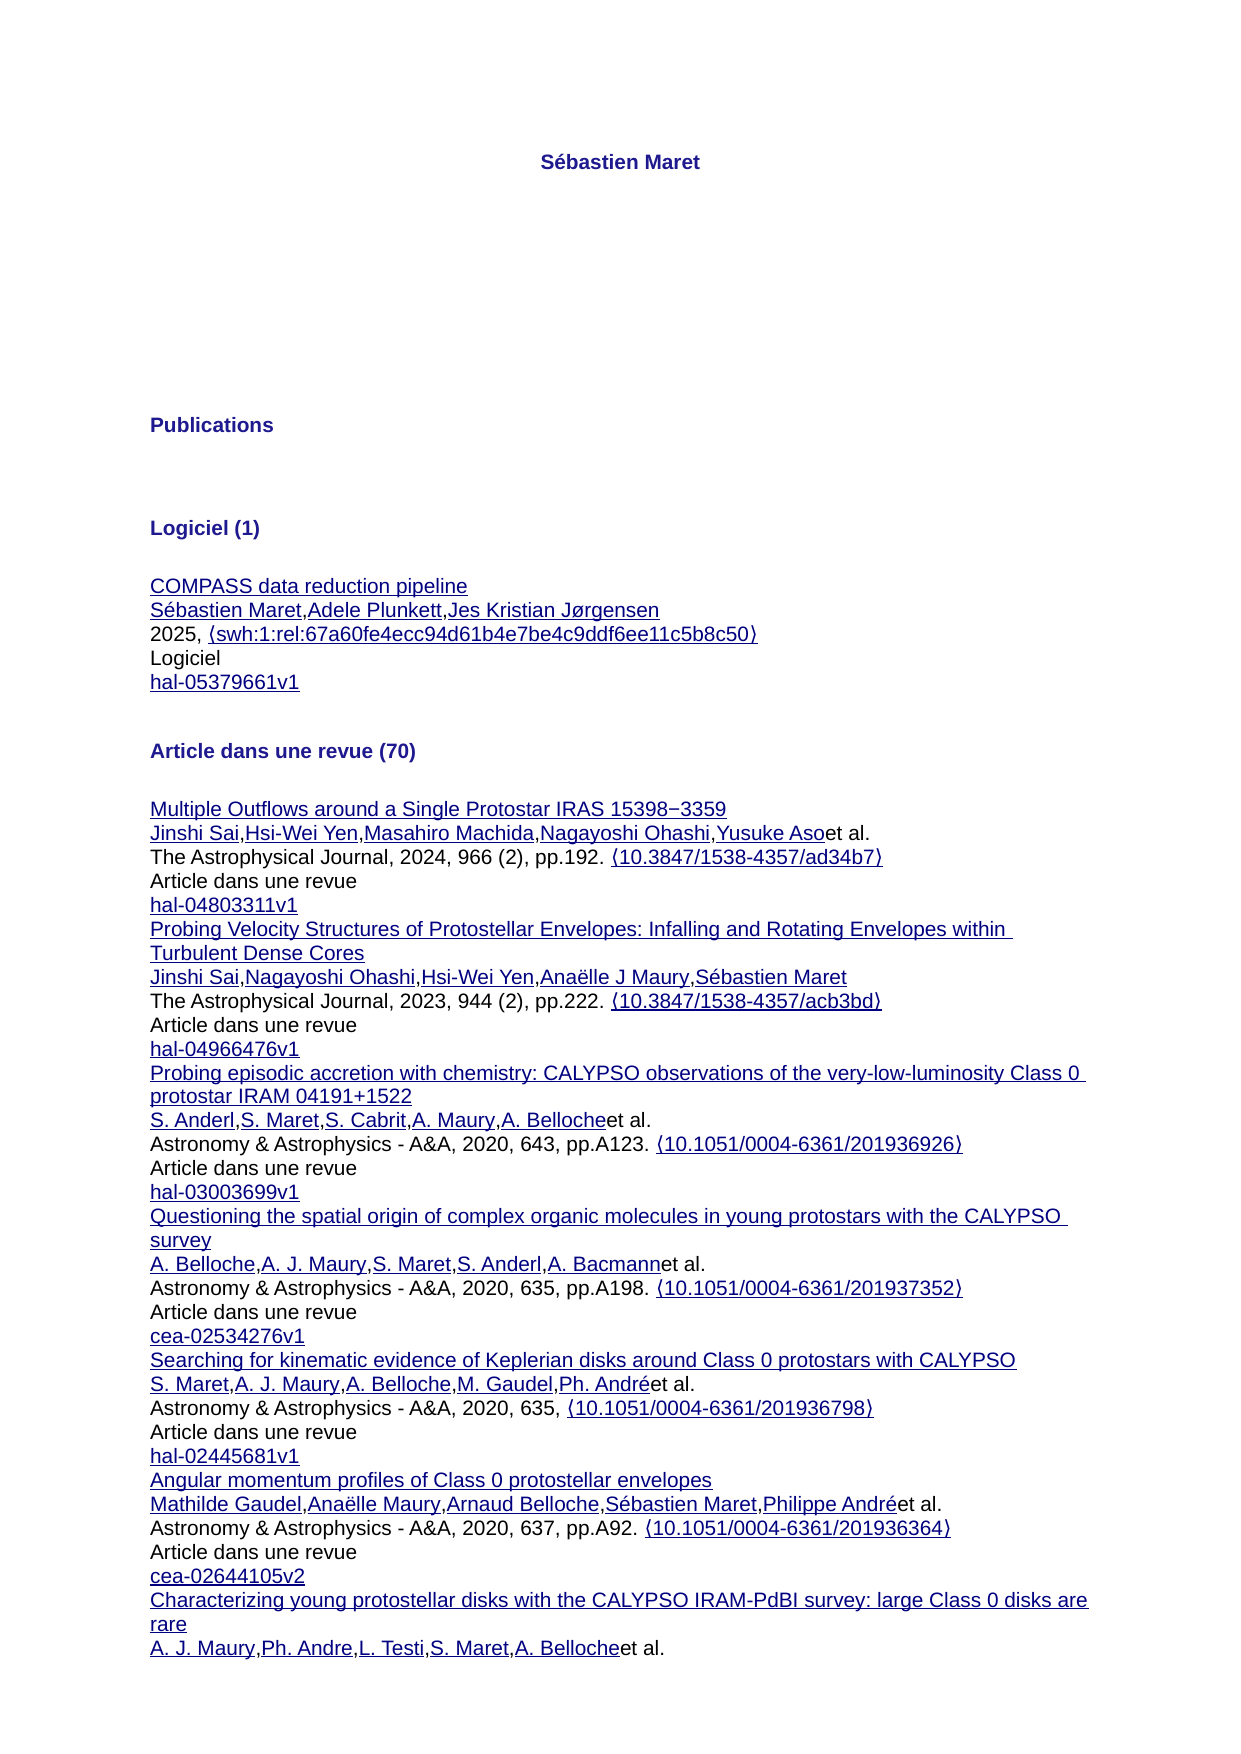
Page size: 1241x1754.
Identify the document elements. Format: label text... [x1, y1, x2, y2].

table_header COMPASS data reduction pipeline Sébastien Maret,Adele Plunkett,Jes Kristian Jørgensen 2025, ⟨swh:1:rel:67a60fe4ecc94d61b4e7be4c9ddf6ee11c5b8c50⟩ Logiciel hal-05379661v1 [150, 574, 1090, 694]
subtitle Sébastien Maret [150, 150, 1090, 174]
table_header Multiple Outflows around a Single Protostar IRAS 15398−3359 Jinshi Sai,Hsi-Wei Yen,Masahiro Machida,Nagayoshi Ohashi,Yusuke Asoet al. The Astrophysical Journal, 2024, 966 (2), pp.192. ⟨10.3847/1538-4357/ad34b7⟩ Article dans une revue hal-04803311v1 [150, 797, 1090, 917]
table_cell Probing Velocity Structures of Protostellar Envelopes: Infalling and Rotating Envelopes within Turbulent Dense Cores Jinshi Sai,Nagayoshi Ohashi,Hsi-Wei Yen,Anaëlle J Maury,Sébastien Maret The Astrophysical Journal, 2023, 944 (2), pp.222. ⟨10.3847/1538-4357/acb3bd⟩ Article dans une revue hal-04966476v1 [150, 917, 1090, 1060]
subtitle Publications [150, 412, 1090, 436]
table_cell Characterizing young protostellar disks with the CALYPSO IRAM-PdBI survey: large Class 0 disks are rare A. J. Maury,Ph. Andre,L. Testi,S. Maret,A. Bellocheet al. [150, 1588, 1090, 1659]
table_cell Probing episodic accretion with chemistry: CALYPSO observations of the very-low-luminosity Class 0 protostar IRAM 04191+1522 S. Anderl,S. Maret,S. Cabrit,A. Maury,A. Bellocheet al. Astronomy & Astrophysics - A&A, 2020, 643, pp.A123. ⟨10.1051/0004-6361/201936926⟩ Article dans une revue hal-03003699v1 [150, 1060, 1090, 1204]
subtitle Logiciel (1) [150, 516, 1090, 539]
table_cell Angular momentum profiles of Class 0 protostellar envelopes Mathilde Gaudel,Anaëlle Maury,Arnaud Belloche,Sébastien Maret,Philippe Andréet al. Astronomy & Astrophysics - A&A, 2020, 637, pp.A92. ⟨10.1051/0004-6361/201936364⟩ Article dans une revue cea-02644105v2 [150, 1468, 1090, 1587]
subtitle Article dans une revue (70) [150, 738, 1090, 762]
table_cell Searching for kinematic evidence of Keplerian disks around Class 0 protostars with CALYPSO S. Maret,A. J. Maury,A. Belloche,M. Gaudel,Ph. Andréet al. Astronomy & Astrophysics - A&A, 2020, 635, ⟨10.1051/0004-6361/201936798⟩ Article dans une revue hal-02445681v1 [150, 1348, 1090, 1468]
table_cell Questioning the spatial origin of complex organic molecules in young protostars with the CALYPSO survey A. Belloche,A. J. Maury,S. Maret,S. Anderl,A. Bacmannet al. Astronomy & Astrophysics - A&A, 2020, 635, pp.A198. ⟨10.1051/0004-6361/201937352⟩ Article dans une revue cea-02534276v1 [150, 1204, 1090, 1348]
